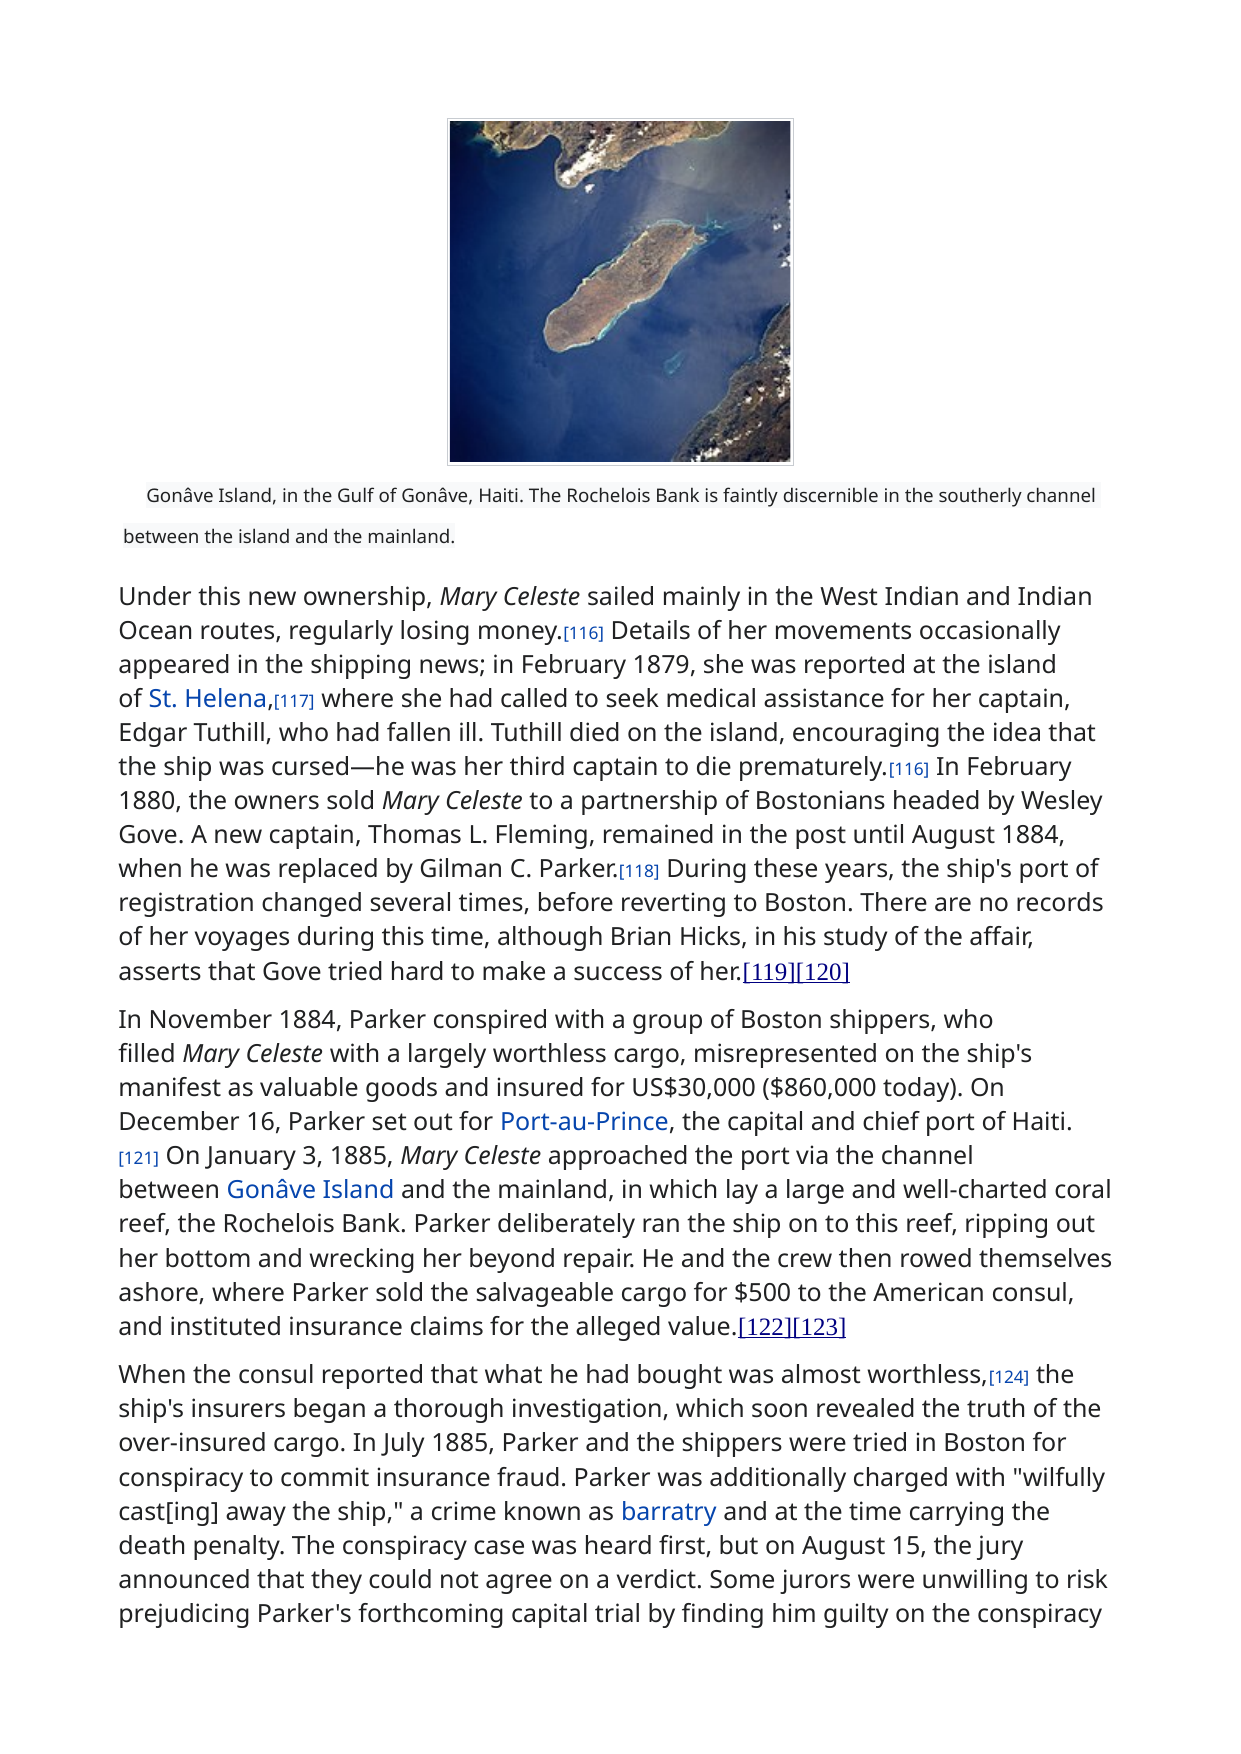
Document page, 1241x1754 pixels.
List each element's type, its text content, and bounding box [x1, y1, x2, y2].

text In November 1884, Parker conspired with a group of Boston shippers, who filled Mary Celeste with a largely worthless cargo, misrepresented on the ship's manifest as valuable goods and insured for US$30,000 ($860,000 today). On December 16, Parker set out for Port-au-Prince, the capital and chief port of Haiti.[121] On January 3, 1885, Mary Celeste approached the port via the channel between Gonâve Island and the mainland, in which lay a large and well-charted coral reef, the Rochelois Bank. Parker deliberately ran the ship on to this reef, ripping out her bottom and wrecking her beyond repair. He and the crew then rowed themselves ashore, where Parker sold the salvageable cargo for $500 to the American consul, and instituted insurance claims for the alleged value.[122][123] [118, 1002, 1122, 1342]
text Gonâve Island, in the Gulf of Gonâve, Haiti. The Rochelois Bank is faintly discernible in the southerly channel between the island and the mainland. [123, 482, 1122, 548]
picture [449, 121, 791, 462]
text When the consul reported that what he had bought was almost worthless,[124] the ship's insurers began a thorough investigation, which soon revealed the truth of the over-insured cargo. In July 1885, Parker and the shippers were tried in Boston for conspiracy to commit insurance fraud. Parker was additionally charged with "wilfully cast[ing] away the ship," a crime known as barratry and at the time carrying the death penalty. The conspiracy case was heard first, but on August 15, the jury announced that they could not agree on a verdict. Some jurors were unwilling to risk prejudicing Parker's forthcoming capital trial by finding him guilty on the conspiracy [118, 1357, 1122, 1629]
text Under this new ownership, Mary Celeste sailed mainly in the West Indian and Indian Ocean routes, regularly losing money.[116] Details of her movements occasionally appeared in the shipping news; in February 1879, she was reported at the island of St. Helena,[117] where she had called to seek medical assistance for her captain, Edgar Tuthill, who had fallen ill. Tuthill died on the island, encouraging the idea that the ship was cursed—he was her third captain to die prematurely.[116] In February 1880, the owners sold Mary Celeste to a partnership of Bostonians headed by Wesley Gove. A new captain, Thomas L. Fleming, remained in the post until August 1884, when he was replaced by Gilman C. Parker.[118] During these years, the ship's port of registration changed several times, before reverting to Boston. There are no records of her voyages during this time, although Brian Hicks, in his study of the affair, asserts that Gove tried hard to make a success of her.[119][120] [118, 578, 1122, 987]
